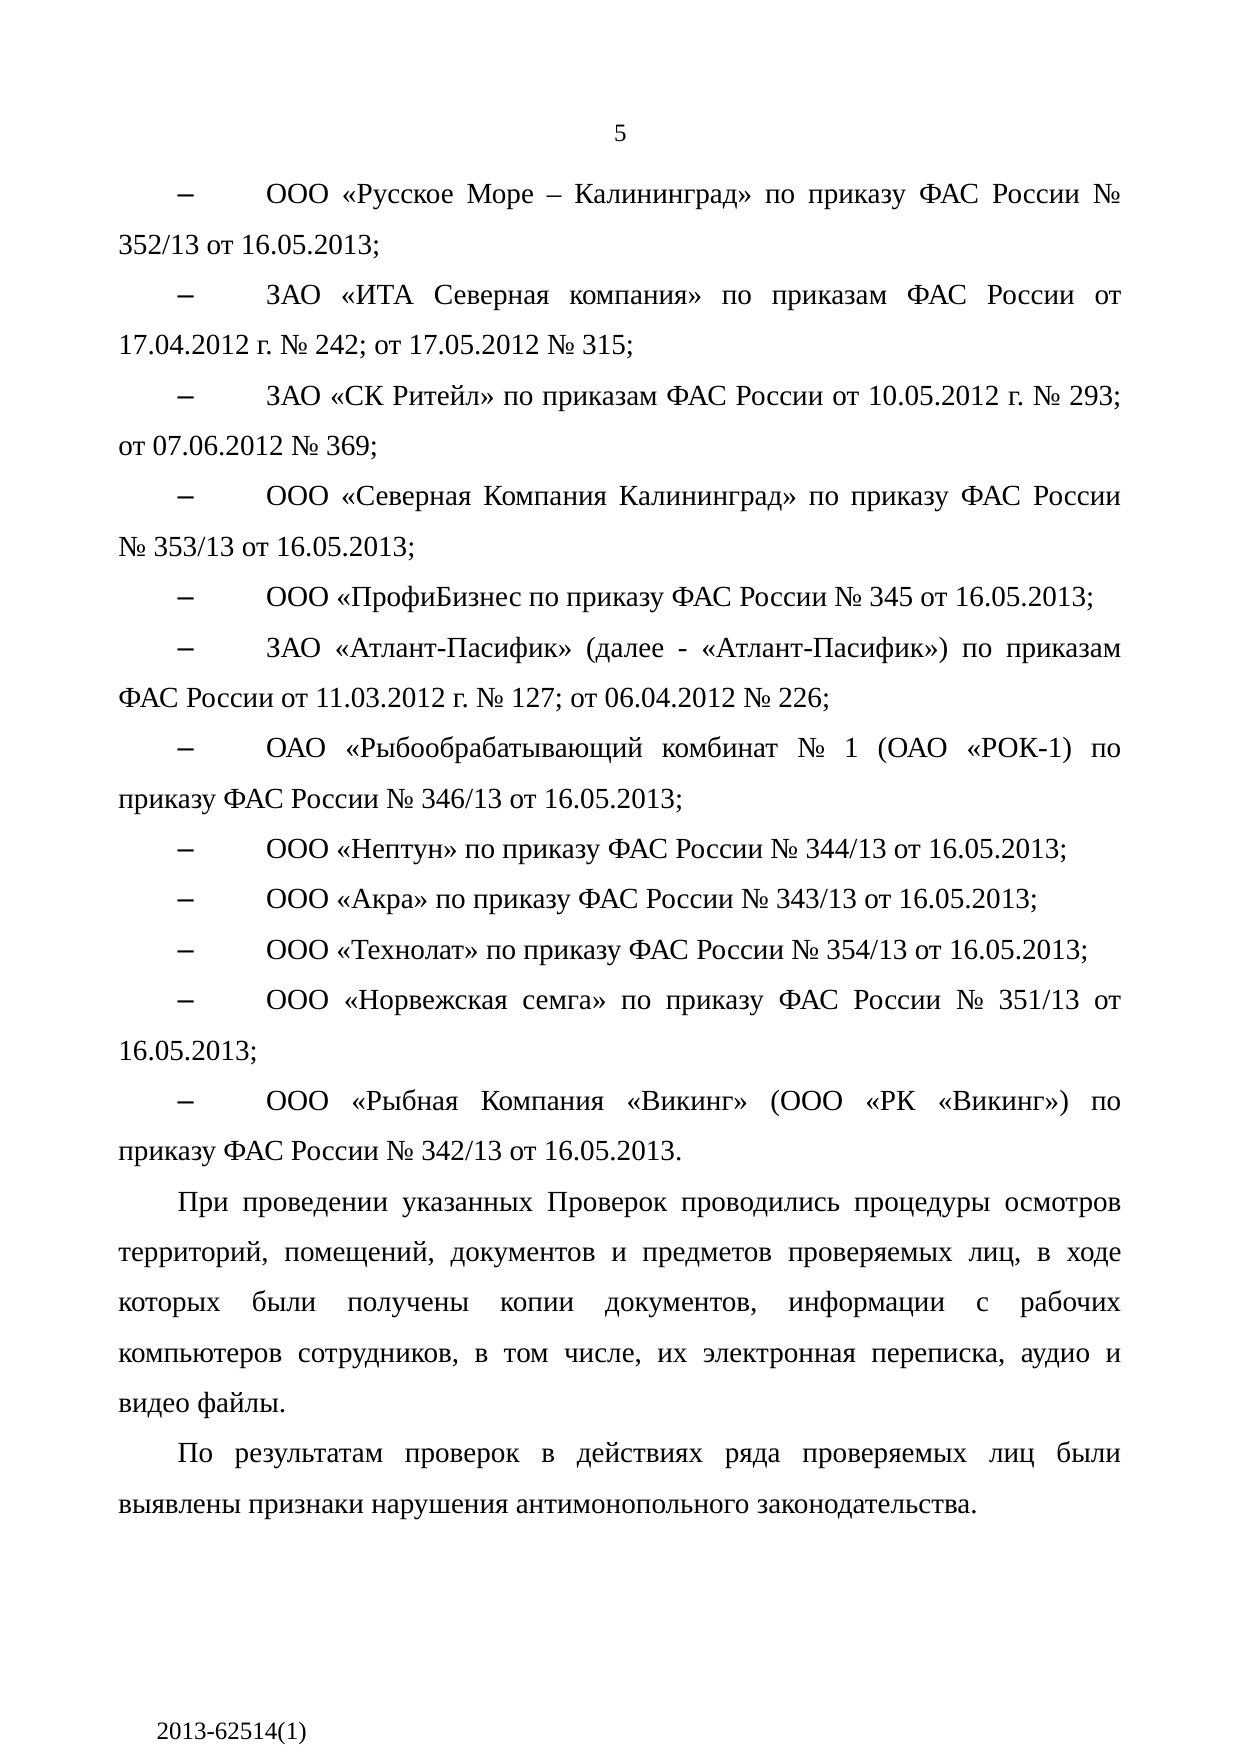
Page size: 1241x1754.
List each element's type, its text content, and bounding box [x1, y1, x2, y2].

list ЗАО «СК Ритейл» по приказам ФАС России от 10.05.2012 г. № 293; от 07.06.2012 № 369; [118, 378, 1122, 462]
list ЗАО «ИТА Северная компания» по приказам ФАС России от 17.04.2012 г. № 242; от 17.05.2012 № 315; [118, 277, 1122, 361]
list ООО «Северная Компания Калининград» по приказу ФАС России № 353/13 от 16.05.2013; [118, 478, 1122, 562]
list ЗАО «Атлант-Пасифик» (далее - «Атлант-Пасифик») по приказам ФАС России от 11.03.2012 г. № 127; от 06.04.2012 № 226; [118, 630, 1122, 714]
list ООО «Русское Море – Калининград» по приказу ФАС России № 352/13 от 16.05.2013; [118, 176, 1122, 260]
list ООО «Рыбная Компания «Викинг» (ООО «РК «Викинг») по приказу ФАС России № 342/13 от 16.05.2013. [118, 1083, 1122, 1167]
list ООО «Технолат» по приказу ФАС России № 354/13 от 16.05.2013; [118, 932, 1122, 966]
text По результатам проверок в действиях ряда проверяемых лиц были выявлены признаки нарушения антимонопольного законодательства. [118, 1435, 1122, 1519]
list ООО «ПрофиБизнес по приказу ФАС России № 345 от 16.05.2013; [118, 579, 1122, 613]
list ООО «Норвежская семга» по приказу ФАС России № 351/13 от 16.05.2013; [118, 982, 1122, 1066]
list ООО «Нептун» по приказу ФАС России № 344/13 от 16.05.2013; [118, 831, 1122, 865]
list ООО «Акра» по приказу ФАС России № 343/13 от 16.05.2013; [118, 882, 1122, 915]
text При проведении указанных Проверок проводились процедуры осмотров территорий, помещений, документов и предметов проверяемых лиц, в ходе которых были получены копии документов, информации с рабочих компьютеров сотрудников, в том числе, их электронная переписка, аудио и видео файлы. [118, 1184, 1122, 1419]
list ОАО «Рыбообрабатывающий комбинат № 1 (ОАО «РОК-1) по приказу ФАС России № 346/13 от 16.05.2013; [118, 730, 1122, 814]
